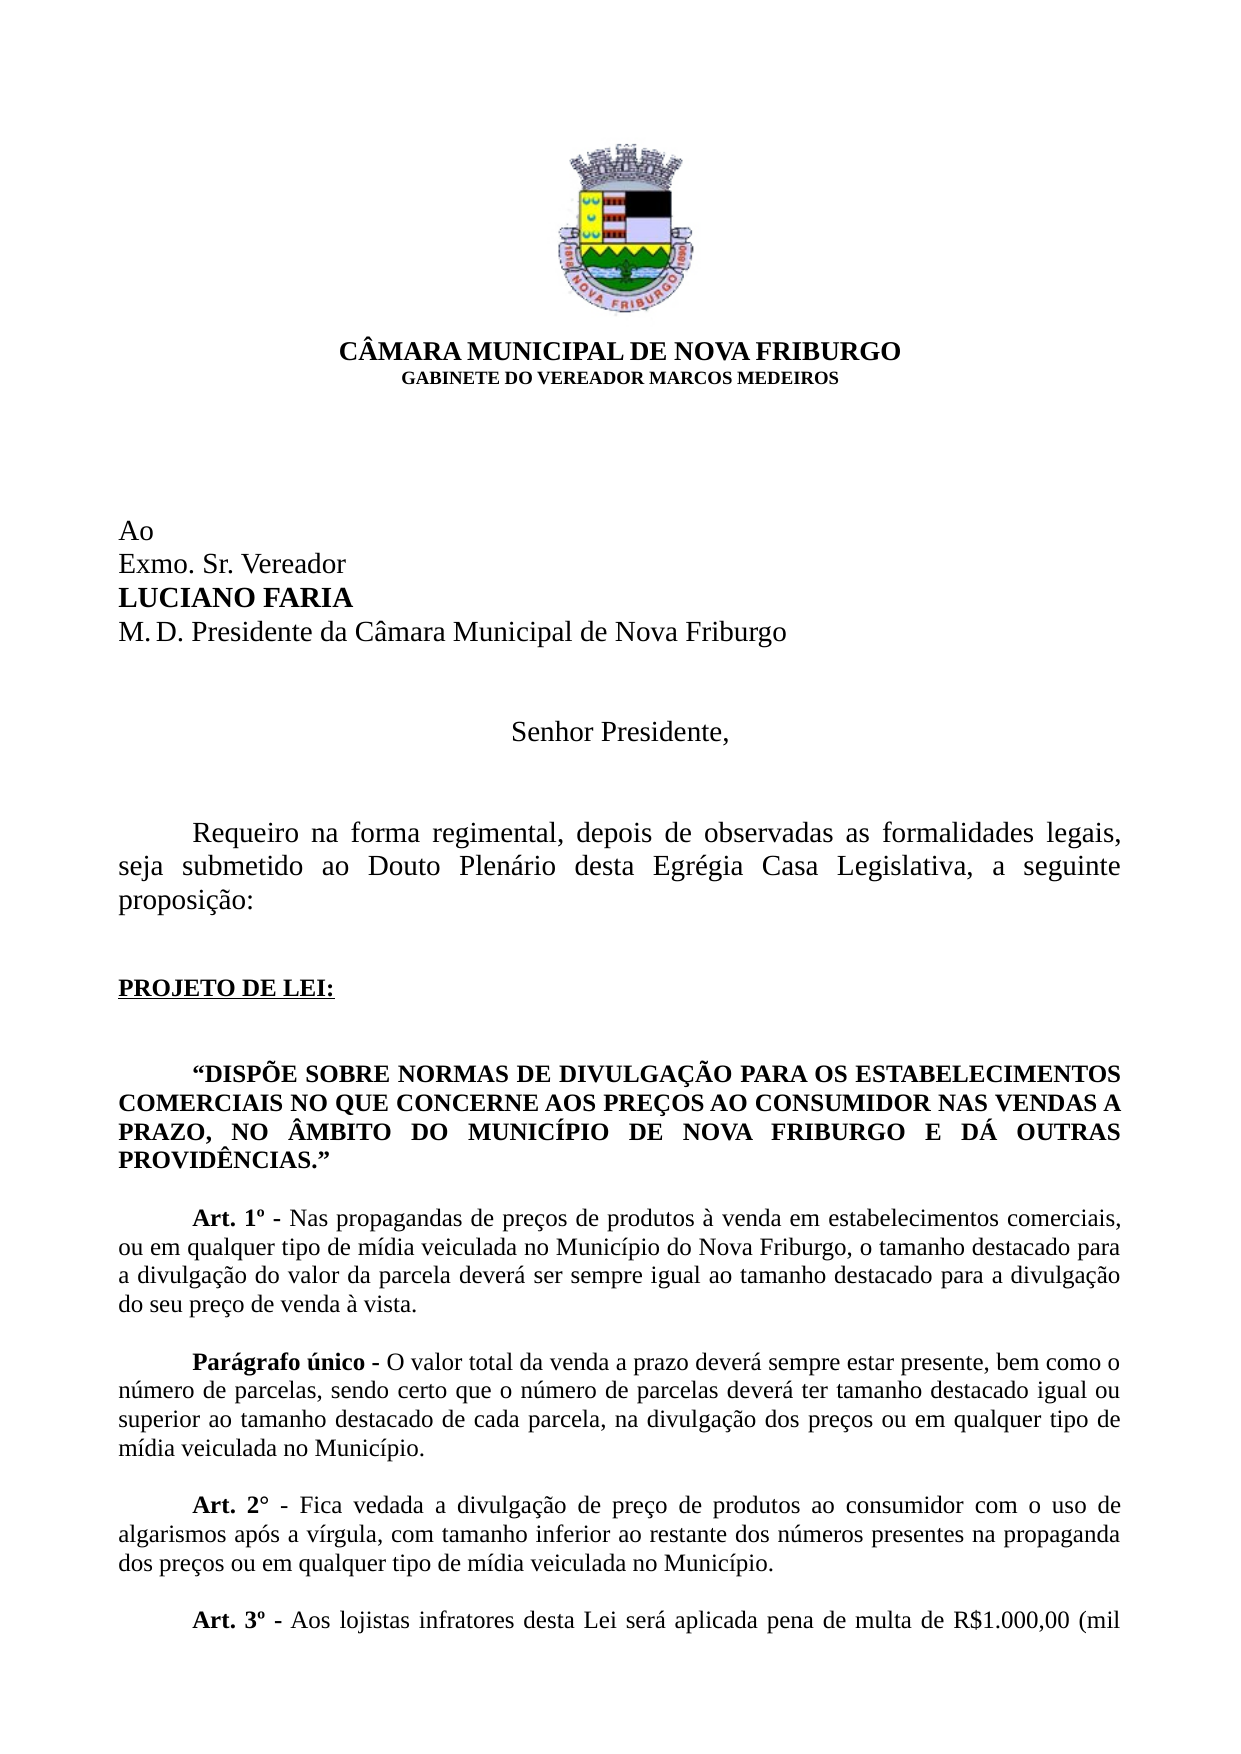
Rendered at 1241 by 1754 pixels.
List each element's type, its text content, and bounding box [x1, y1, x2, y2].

text PROJETO DE LEI: [118, 973, 1122, 1002]
text “DISPÕE SOBRE NORMAS DE DIVULGAÇÃO PARA OS ESTABELECIMENTOS COMERCIAIS NO QUE CONCERNE AOS PREÇOS AO CONSUMIDOR NAS VENDAS A PRAZO, NO ÂMBITO DO MUNICÍPIO DE NOVA FRIBURGO E DÁ OUTRAS PROVIDÊNCIAS.” [118, 1059, 1122, 1174]
text Art. 1º - Nas propagandas de preços de produtos à venda em estabelecimentos comerciais, ou em qualquer tipo de mídia veiculada no Município do Nova Friburgo, o tamanho destacado para a divulgação do valor da parcela deverá ser sempre igual ao tamanho destacado para a divulgação do seu preço de venda à vista. [118, 1203, 1122, 1318]
text CÂMARA MUNICIPAL DE NOVA FRIBURGO [118, 335, 1122, 367]
list D. Presidente da Câmara Municipal de Nova Friburgo [118, 614, 1122, 647]
text Exmo. Sr. Vereador [118, 547, 1122, 580]
text Requeiro na forma regimental, depois de observadas as formalidades legais, seja submetido ao Douto Plenário desta Egrégia Casa Legislativa, a seguinte proposição: [118, 815, 1122, 916]
picture [537, 127, 703, 327]
text LUCIANO FARIA [118, 580, 1122, 614]
text Art. 3º - Aos lojistas infratores desta Lei será aplicada pena de multa de R$1.000,00 (mil [118, 1606, 1122, 1634]
text Ao [118, 513, 1122, 547]
text Art. 2° - Fica vedada a divulgação de preço de produtos ao consumidor com o uso de algarismos após a vírgula, com tamanho inferior ao restante dos números presentes na propaganda dos preços ou em qualquer tipo de mídia veiculada no Município. [118, 1491, 1122, 1577]
text GABINETE DO VEREADOR MARCOS MEDEIROS [118, 367, 1122, 388]
text Senhor Presidente, [118, 714, 1122, 748]
text Parágrafo único - O valor total da venda a prazo deverá sempre estar presente, bem como o número de parcelas, sendo certo que o número de parcelas deverá ter tamanho destacado igual ou superior ao tamanho destacado de cada parcela, na divulgação dos preços ou em qualquer tipo de mídia veiculada no Município. [118, 1347, 1122, 1462]
